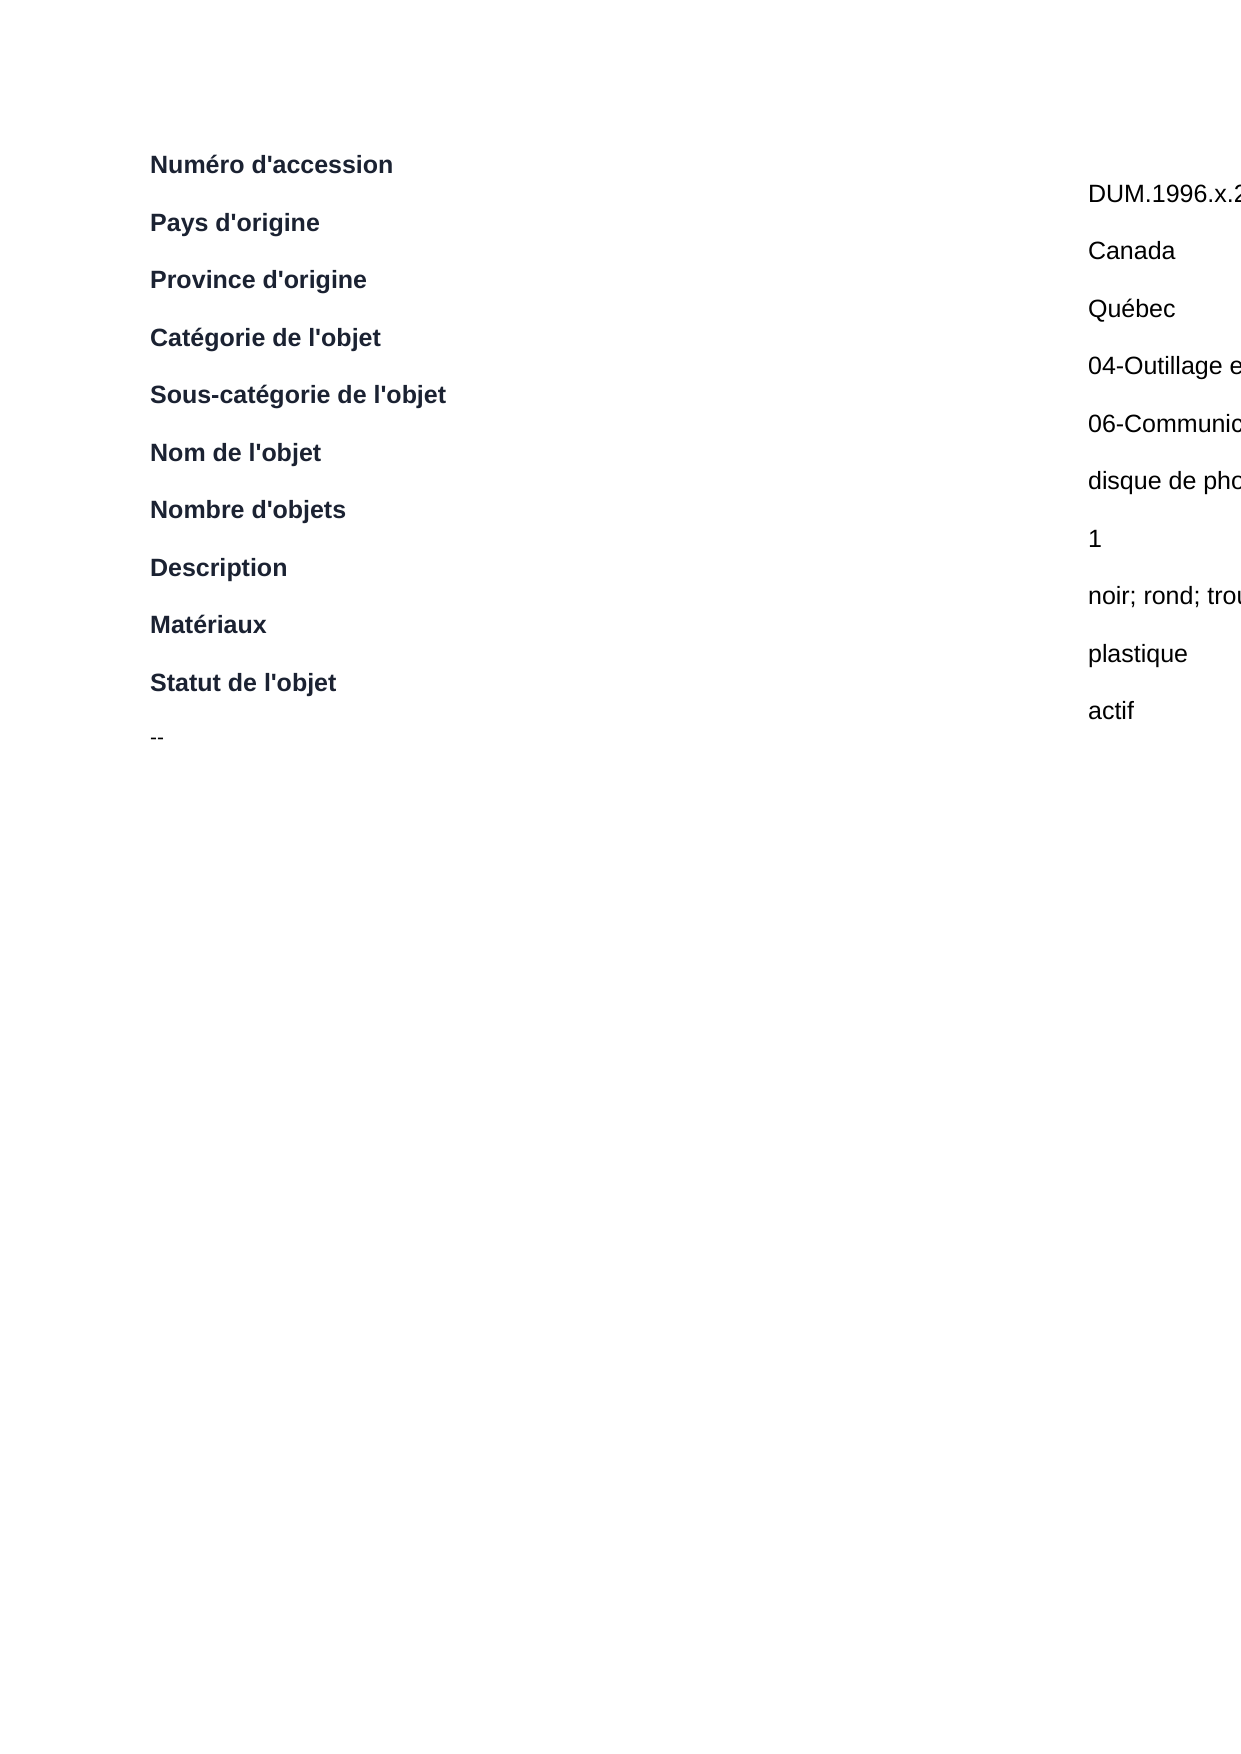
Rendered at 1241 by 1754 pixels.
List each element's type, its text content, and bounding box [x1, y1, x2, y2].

text Nombre d'objets [150, 495, 1090, 524]
text noir; rond; trou au centre. Etiquette beige et noire. Interprété par Sterling Holloway [1088, 581, 1240, 610]
text 06-Communication sonore [1088, 409, 1240, 437]
text disque de phonographe [1088, 466, 1240, 495]
text Canada [1088, 236, 1240, 265]
text Nom de l'objet [150, 437, 1090, 466]
text Catégorie de l'objet [150, 322, 1090, 351]
text actif [1088, 696, 1240, 725]
text -- [150, 725, 1090, 749]
text Statut de l'objet [150, 667, 1090, 696]
text Numéro d'accession [150, 150, 1090, 179]
text Pays d'origine [150, 207, 1090, 236]
text Sous-catégorie de l'objet [150, 380, 1090, 409]
text 1 [1088, 524, 1240, 552]
text Québec [1088, 294, 1240, 322]
text Province d'origine [150, 265, 1090, 294]
text 04-Outillage et équipement pour le traitement de matières premières [1088, 351, 1240, 380]
text Matériaux [150, 610, 1090, 639]
text DUM.1996.x.258 [1088, 179, 1240, 207]
text Description [150, 552, 1090, 581]
text plastique [1088, 639, 1240, 667]
